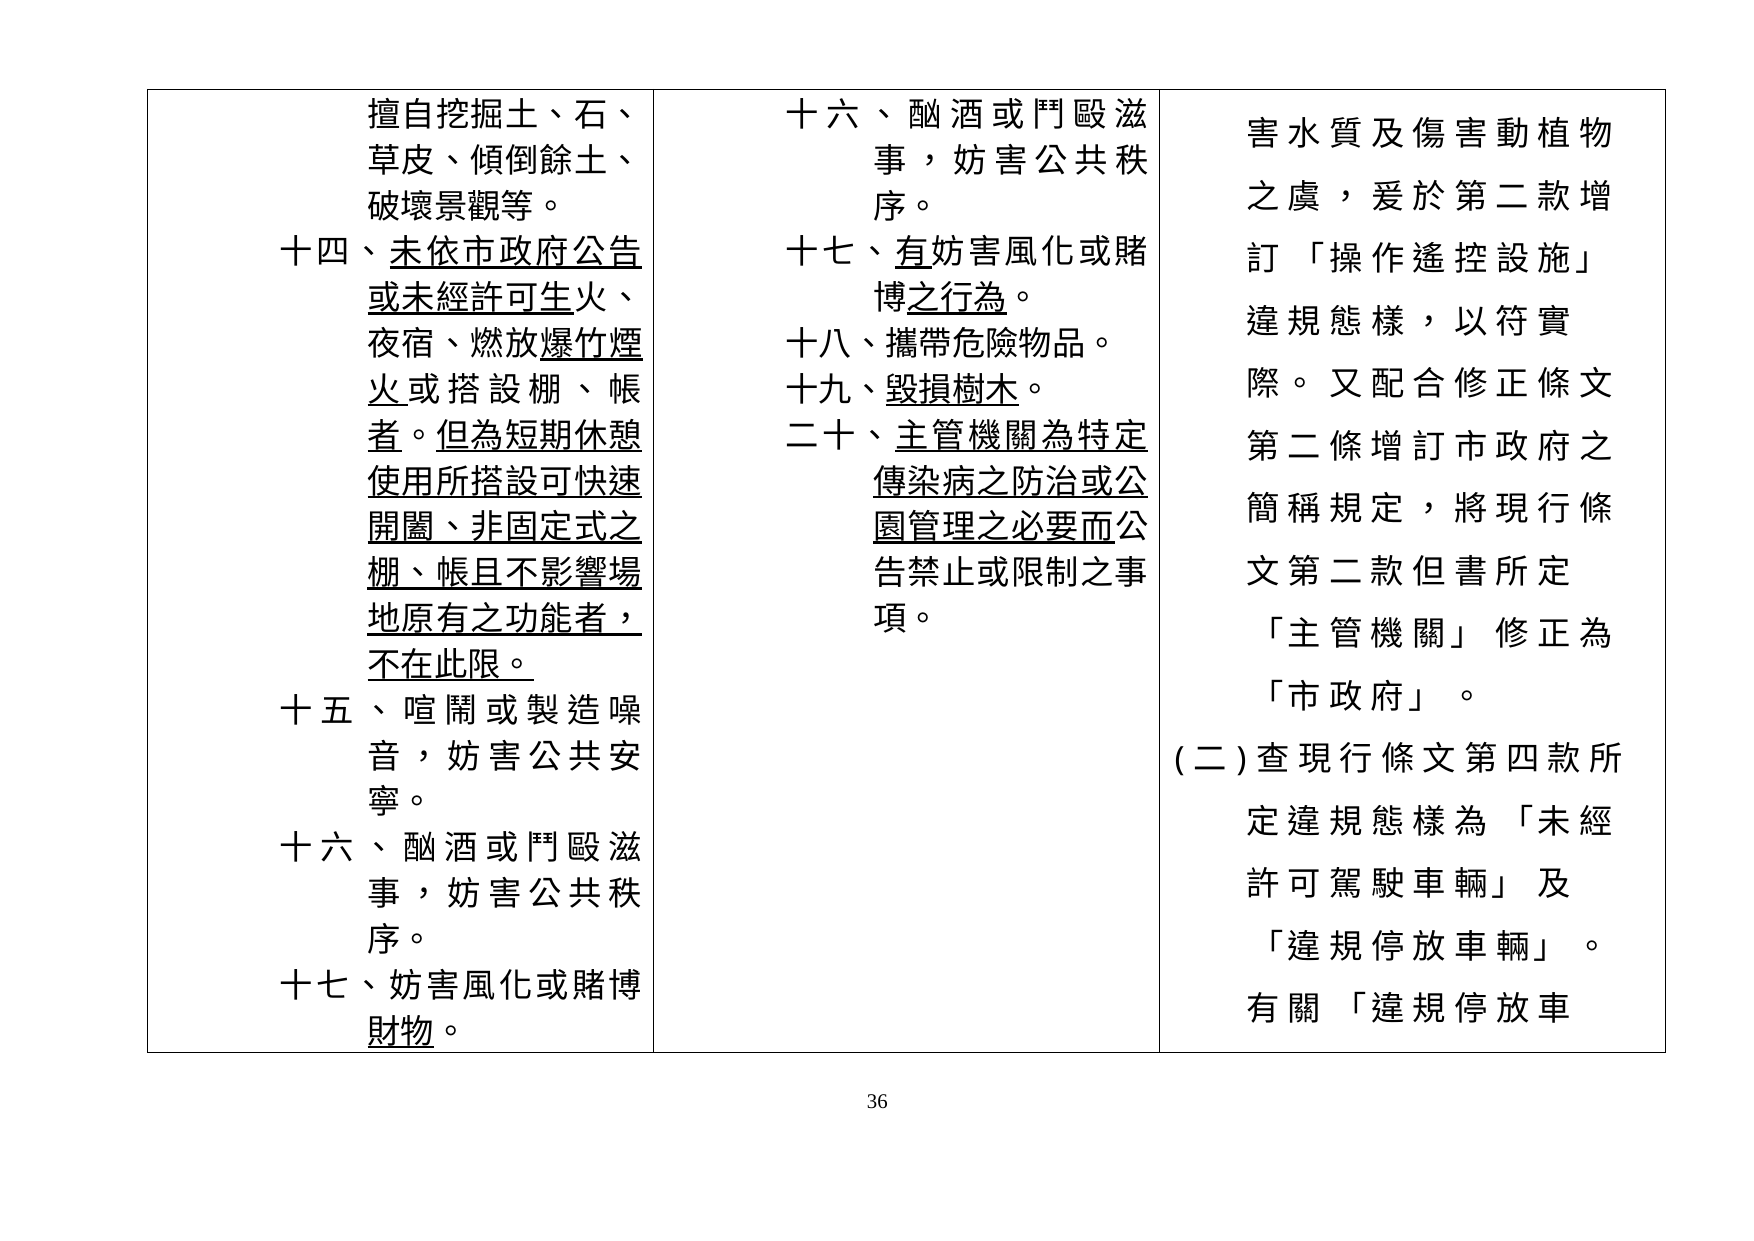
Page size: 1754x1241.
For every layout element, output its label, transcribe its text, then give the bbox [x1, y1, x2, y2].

table_cell 十六、酗酒或鬥毆滋事，妨害公共秩序。 十七、有妨害風化或賭博之行為。 十八、攜帶危險物品。 十九、毀損樹木。 二十、主管機關為特定傳染病之防治或公園管理之必要而公告禁止或限制之事項。 [654, 90, 1159, 1052]
table_cell 害水質及傷害動植物之虞，爰於第二款增訂「操作遙控設施」違規態樣，以符實際。又配合修正條文第二條增訂市政府之簡稱規定，將現行條文第二款但書所定「主管機關」修正為「市政府」。 (二)查現行條文第四款所定違規態樣為「未經許可駕駛車輛」及「違規停放車輛」。有關「違規停放車 [1160, 90, 1665, 1052]
table_cell 擅自挖掘土、石、草皮、傾倒餘土、破壞景觀等。 十四、未依市政府公告或未經許可生火、夜宿、燃放爆竹煙火或搭設棚、帳者。但為短期休憩使用所搭設可快速開闔、非固定式之棚、帳且不影響場地原有之功能者，不在此限。 十五、喧鬧或製造噪音，妨害公共安寧。 十六、酗酒或鬥毆滋事，妨害公共秩序。 十七、妨害風化或賭博財物。 [148, 90, 653, 1052]
